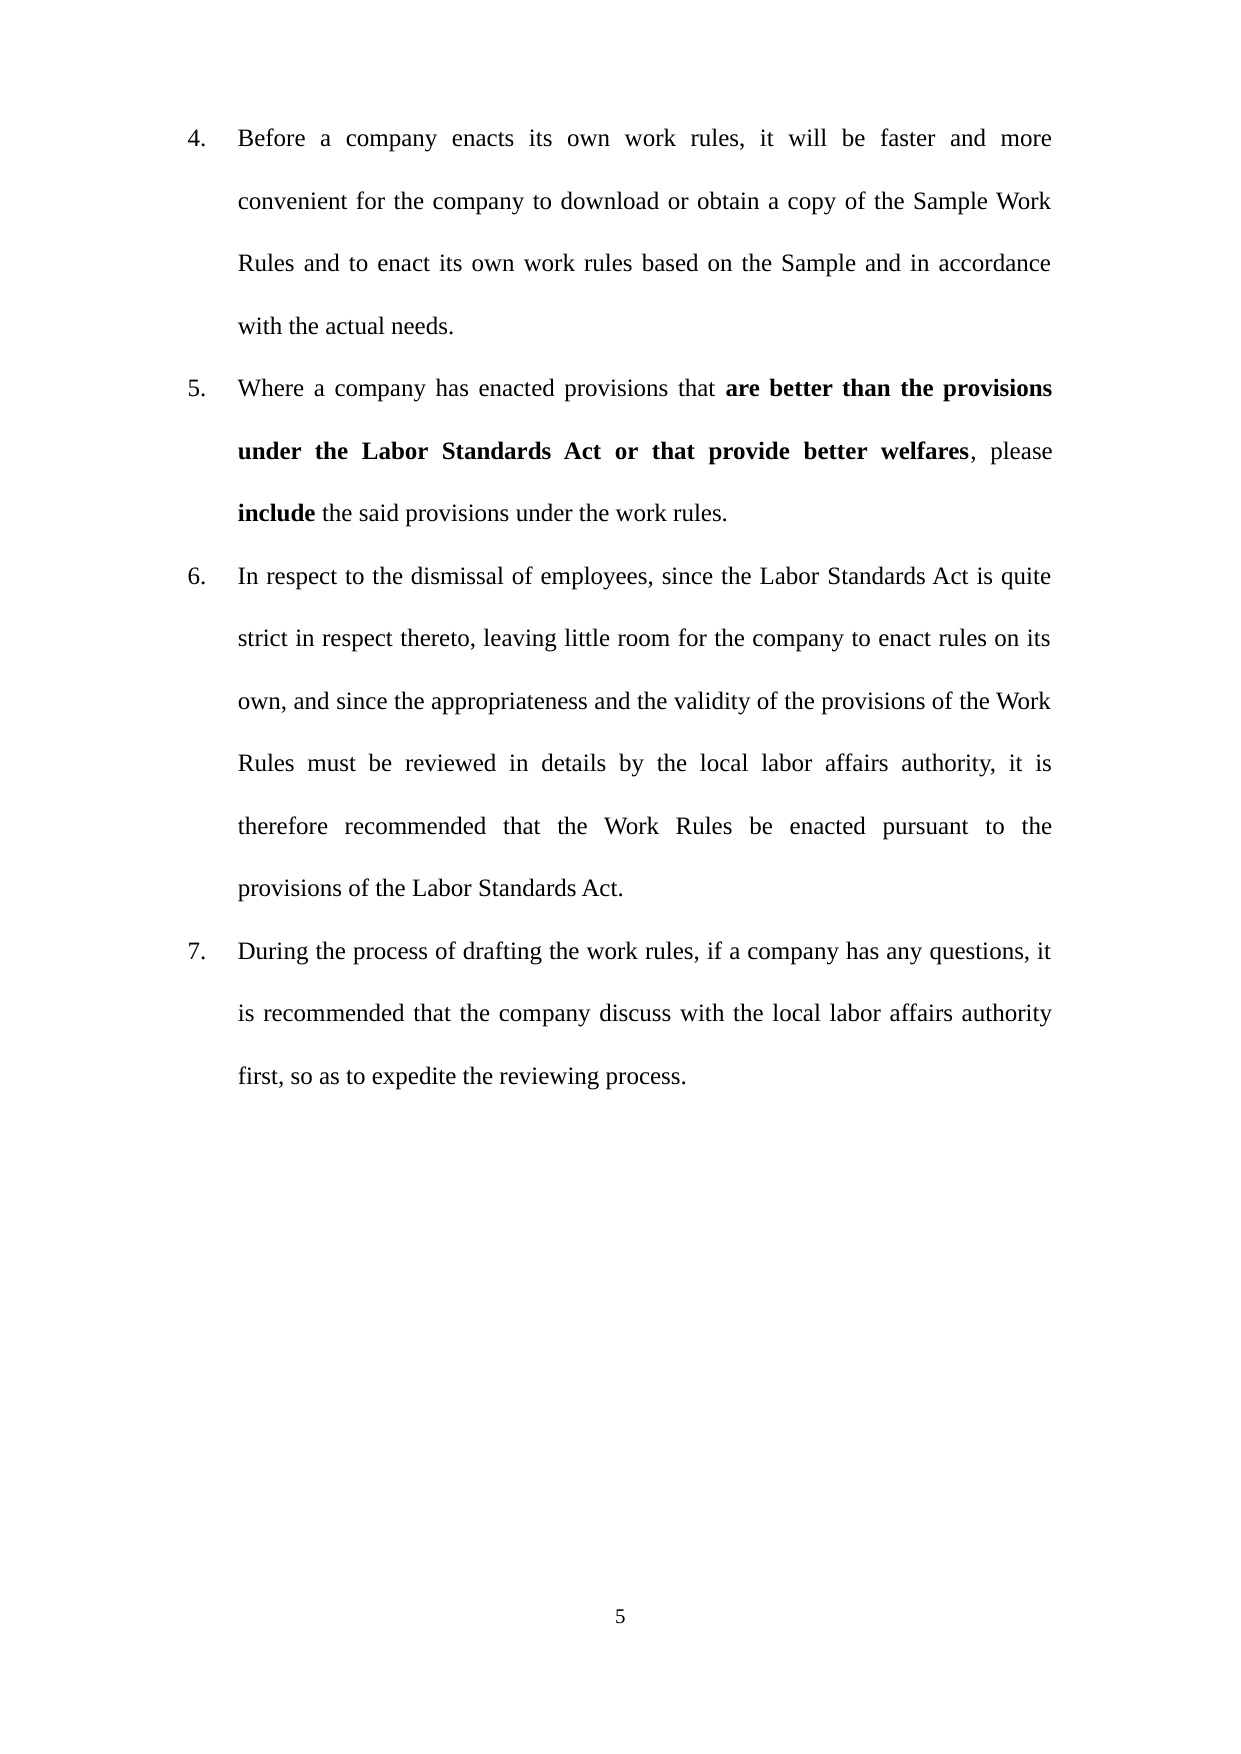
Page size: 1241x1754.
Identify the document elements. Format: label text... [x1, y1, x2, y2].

list During the process of drafting the work rules, if a company has any questions, it is recommended that the company discuss with the local labor affairs authority first, so as to expedite the reviewing process. [187, 909, 1053, 1096]
list Where a company has enacted provisions that are better than the provisions under the Labor Standards Act or that provide better welfares, please include the said provisions under the work rules. [187, 346, 1053, 534]
list Before a company enacts its own work rules, it will be faster and more convenient for the company to download or obtain a copy of the Sample Work Rules and to enact its own work rules based on the Sample and in accordance with the actual needs. [187, 96, 1053, 346]
list In respect to the dismissal of employees, since the Labor Standards Act is quite strict in respect thereto, leaving little room for the company to enact rules on its own, and since the appropriateness and the validity of the provisions of the Work Rules must be reviewed in details by the local labor affairs authority, it is therefore recommended that the Work Rules be enacted pursuant to the provisions of the Labor Standards Act. [187, 534, 1053, 909]
